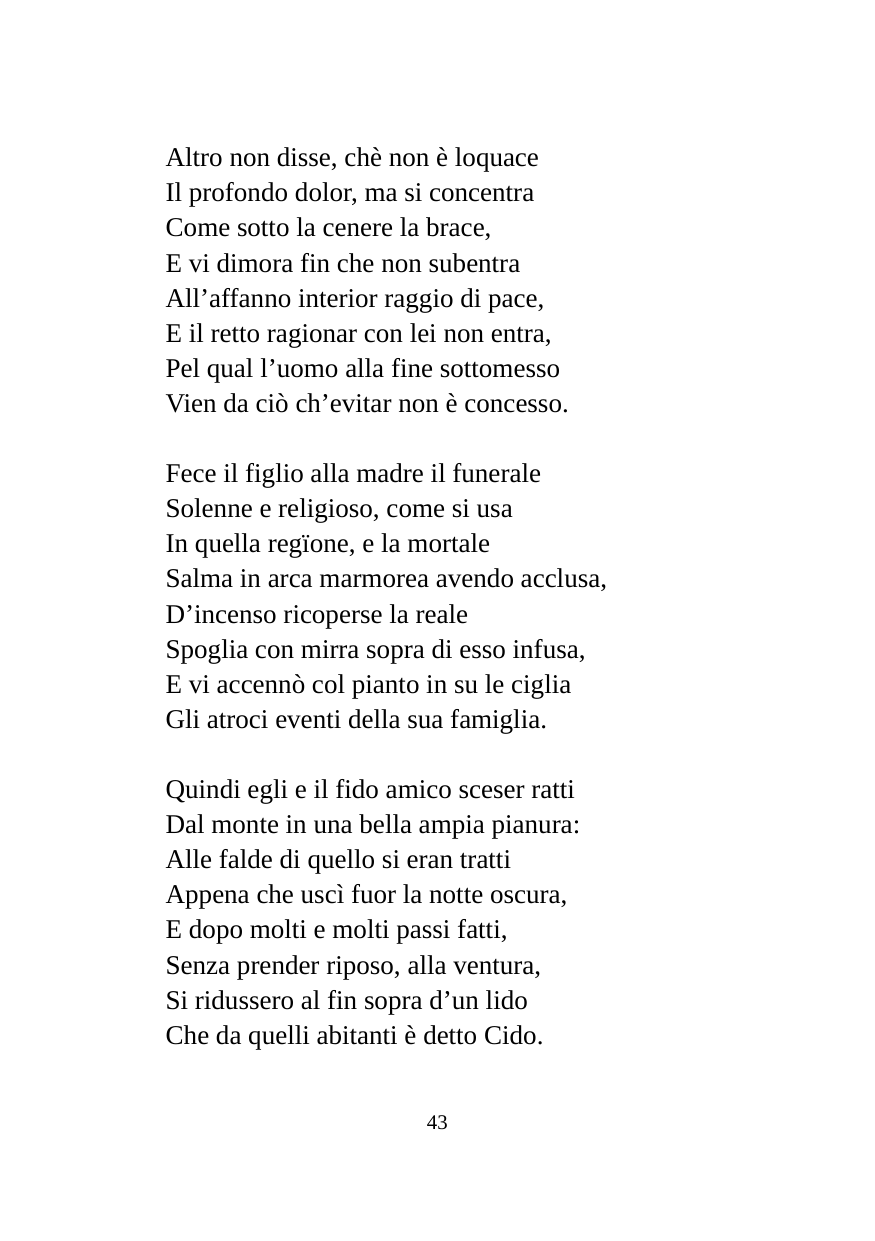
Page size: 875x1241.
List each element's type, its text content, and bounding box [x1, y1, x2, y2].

text E vi accennò col pianto in su le ciglia [165, 668, 768, 699]
text Fece il figlio alla madre il funerale [165, 457, 768, 488]
text Si ridussero al fin sopra d’un lido [165, 984, 768, 1015]
text Il profondo dolor, ma si concentra [165, 176, 768, 208]
text Solenne e religioso, come si usa [165, 492, 768, 523]
text Gli atroci eventi della sua famiglia. [165, 703, 768, 734]
text All’affanno interior raggio di pace, [165, 282, 768, 313]
text Spoglia con mirra sopra di esso infusa, [165, 633, 768, 664]
text Salma in arca marmorea avendo acclusa, [165, 563, 768, 594]
text Pel qual l’uomo alla fine sottomesso [165, 352, 768, 383]
text Alle falde di quello si eran tratti [165, 843, 768, 874]
text Come sotto la cenere la brace, [165, 212, 768, 243]
text D’incenso ricoperse la reale [165, 598, 768, 629]
text E vi dimora fin che non subentra [165, 247, 768, 278]
text Appena che uscì fuor la notte oscura, [165, 878, 768, 910]
text E dopo molti e molti passi fatti, [165, 914, 768, 945]
text Senza prender riposo, alla ventura, [165, 949, 768, 980]
text Vien da ciò ch’evitar non è concesso. [165, 387, 768, 418]
text Dal monte in una bella ampia pianura: [165, 808, 768, 839]
text In quella regïone, e la mortale [165, 527, 768, 559]
text Che da quelli abitanti è detto Cido. [165, 1019, 768, 1050]
text E il retto ragionar con lei non entra, [165, 317, 768, 348]
text Quindi egli e il fido amico sceser ratti [165, 773, 768, 804]
text Altro non disse, chè non è loquace [165, 141, 768, 172]
